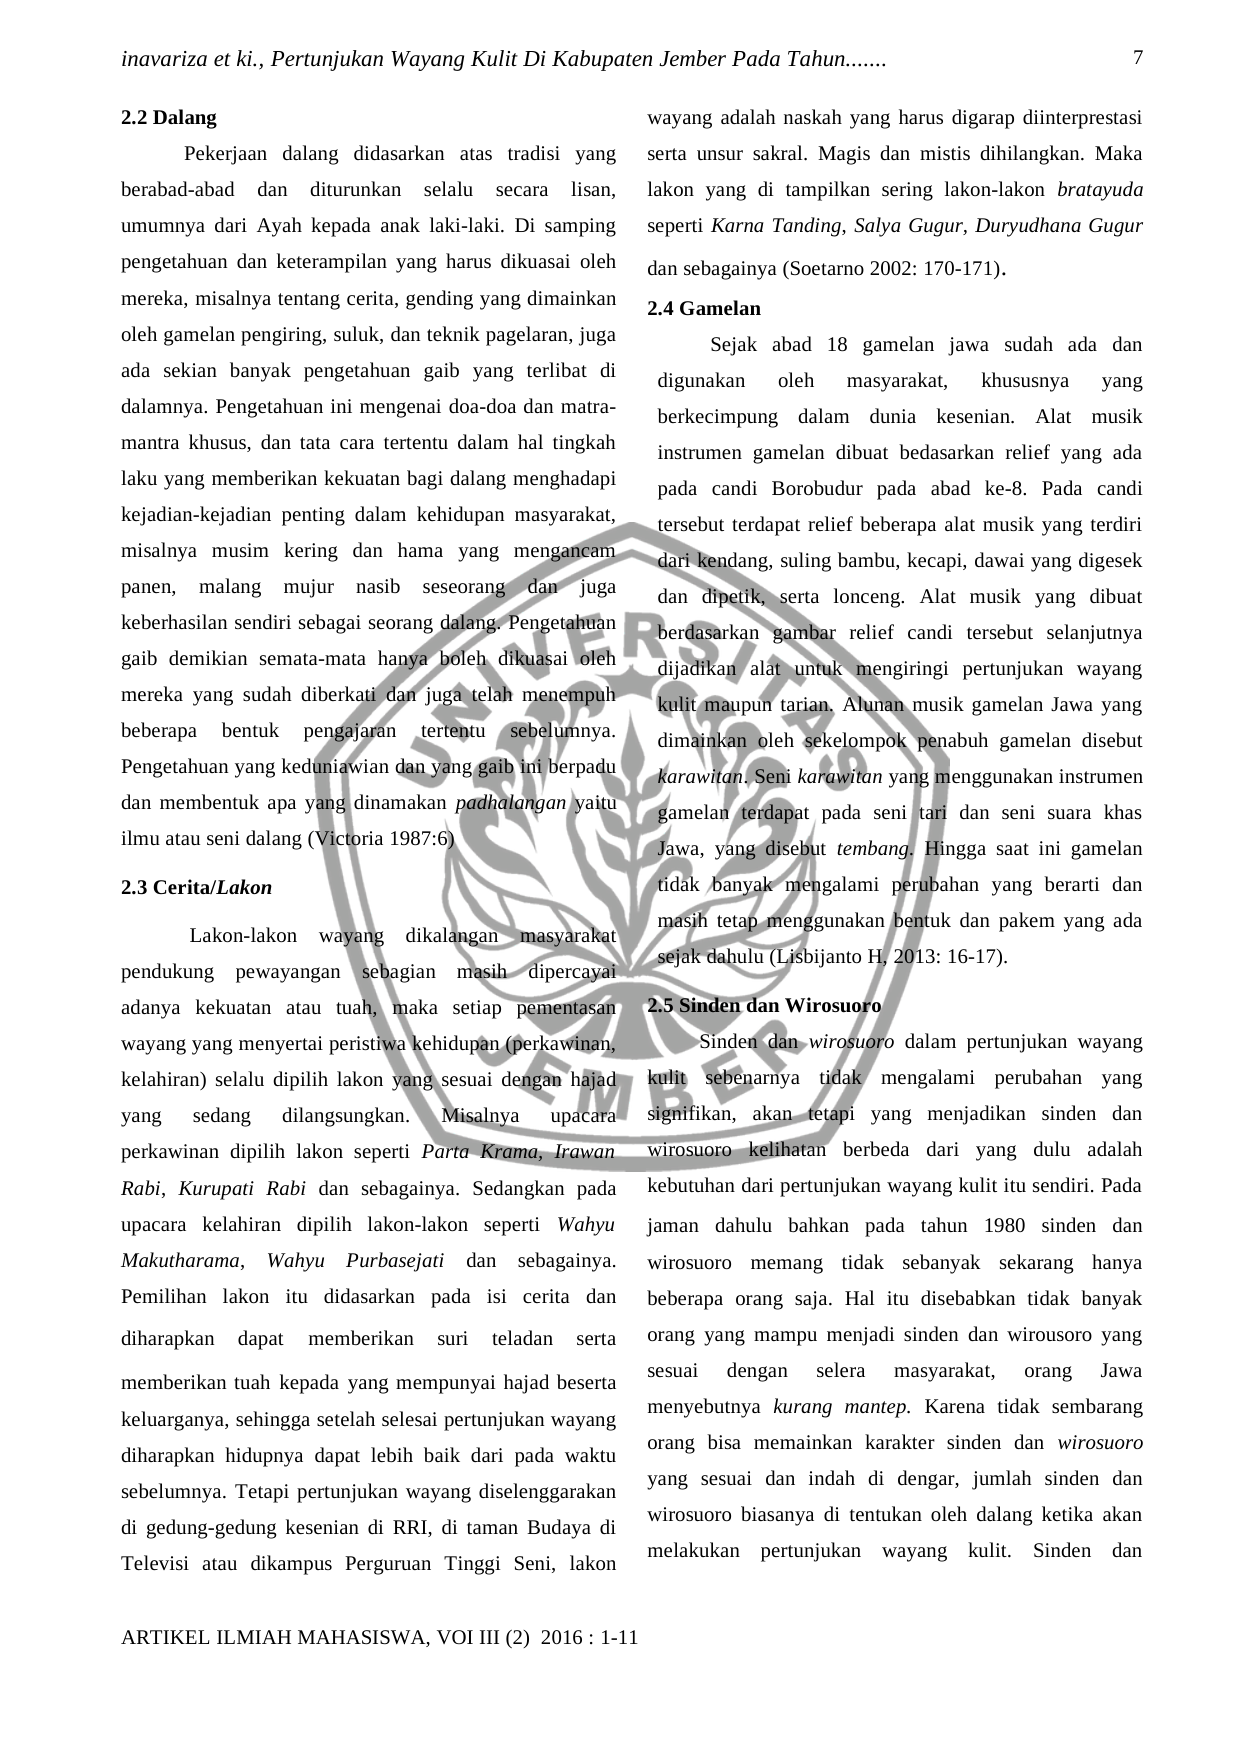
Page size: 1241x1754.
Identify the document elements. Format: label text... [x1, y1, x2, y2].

text Pekerjaan dalang didasarkan atas tradisi yang berabad-abad dan diturunkan selalu secara lisan, umumnya dari Ayah kepada anak laki-laki. Di samping pengetahuan dan keterampilan yang harus dikuasai oleh mereka, misalnya tentang cerita, gending yang dimainkan oleh gamelan pengiring, suluk, dan teknik pagelaran, juga ada sekian banyak pengetahuan gaib yang terlibat di dalamnya. Pengetahuan ini mengenai doa-doa dan matra-mantra khusus, dan tata cara tertentu dalam hal tingkah laku yang memberikan kekuatan bagi dalang menghadapi kejadian-kejadian penting dalam kehidupan masyarakat, misalnya musim kering dan hama yang mengancam panen, malang mujur nasib seseorang dan juga keberhasilan sendiri sebagai seorang dalang. Pengetahuan gaib demikian semata-mata hanya boleh dikuasai oleh mereka yang sudah diberkati dan juga telah menempuh beberapa bentuk pengajaran tertentu sebelumnya. Pengetahuan yang keduniawian dan yang gaib ini berpadu dan membentuk apa yang dinamakan padhalangan yaitu ilmu atau seni dalang (Victoria 1987:6) [121, 141, 617, 850]
text 2.3 Cerita/Lakon [121, 874, 617, 898]
list Sejak abad 18 gamelan jawa sudah ada dan digunakan oleh masyarakat, khususnya yang berkecimpung dalam dunia kesenian. Alat musik instrumen gamelan dibuat bedasarkan relief yang ada pada candi Borobudur pada abad ke-8. Pada candi tersebut terdapat relief beberapa alat musik yang terdiri dari kendang, suling bambu, kecapi, dawai yang digesek dan dipetik, serta lonceng. Alat musik yang dibuat berdasarkan gambar relief candi tersebut selanjutnya dijadikan alat untuk mengiringi pertunjukan wayang kulit maupun tarian. Alunan musik gamelan Jawa yang dimainkan oleh sekelompok penabuh gamelan disebut karawitan. Seni karawitan yang menggunakan instrumen gamelan terdapat pada seni tari dan seni suara khas Jawa, yang disebut tembang. Hingga saat ini gamelan tidak banyak mengalami perubahan yang berarti dan masih tetap menggunakan bentuk dan pakem yang ada sejak dahulu (Lisbijanto H, 2013: 16-17). [656, 331, 1143, 968]
text Sinden dan wirosuoro dalam pertunjukan wayang kulit sebenarnya tidak mengalami perubahan yang signifikan, akan tetapi yang menjadikan sinden dan wirosuoro kelihatan berbeda dari yang dulu adalah kebutuhan dari pertunjukan wayang kulit itu sendiri. Pada jaman dahulu bahkan pada tahun 1980 sinden dan wirosuoro memang tidak sebanyak sekarang hanya beberapa orang saja. Hal itu disebabkan tidak banyak orang yang mampu menjadi sinden dan wirousoro yang sesuai dengan selera masyarakat, orang Jawa menyebutnya kurang mantep. Karena tidak sembarang orang bisa memainkan karakter sinden dan wirosuoro yang sesuai dan indah di dengar, jumlah sinden dan wirosuoro biasanya di tentukan oleh dalang ketika akan melakukan pertunjukan wayang kulit. Sinden dan [647, 1029, 1143, 1562]
text 2.5 Sinden dan Wirosuoro [647, 993, 1143, 1017]
text 2.2 Dalang [121, 105, 617, 129]
text Lakon-lakon wayang dikalangan masyarakat pendukung pewayangan sebagian masih dipercayai adanya kekuatan atau tuah, maka setiap pementasan wayang yang menyertai peristiwa kehidupan (perkawinan, kelahiran) selalu dipilih lakon yang sesuai dengan hajad yang sedang dilangsungkan. Misalnya upacara perkawinan dipilih lakon seperti Parta Krama, Irawan Rabi, Kurupati Rabi dan sebagainya. Sedangkan pada upacara kelahiran dipilih lakon-lakon seperti Wahyu Makutharama, Wahyu Purbasejati dan sebagainya. Pemilihan lakon itu didasarkan pada isi cerita dan diharapkan dapat memberikan suri teladan serta memberikan tuah kepada yang mempunyai hajad beserta keluarganya, sehingga setelah selesai pertunjukan wayang diharapkan hidupnya dapat lebih baik dari pada waktu sebelumnya. Tetapi pertunjukan wayang diselenggarakan di gedung-gedung kesenian di RRI, di taman Budaya di Televisi atau dikampus Perguruan Tinggi Seni, lakon [121, 923, 617, 1575]
picture [241, 447, 1023, 1246]
text 2.4 Gamelan [647, 295, 1143, 319]
text wayang adalah naskah yang harus digarap diinterprestasi serta unsur sakral. Magis dan mistis dihilangkan. Maka lakon yang di tampilkan sering lakon-lakon bratayuda seperti Karna Tanding, Salya Gugur, Duryudhana Gugur dan sebagainya (Soetarno 2002: 170-171). [647, 105, 1143, 281]
